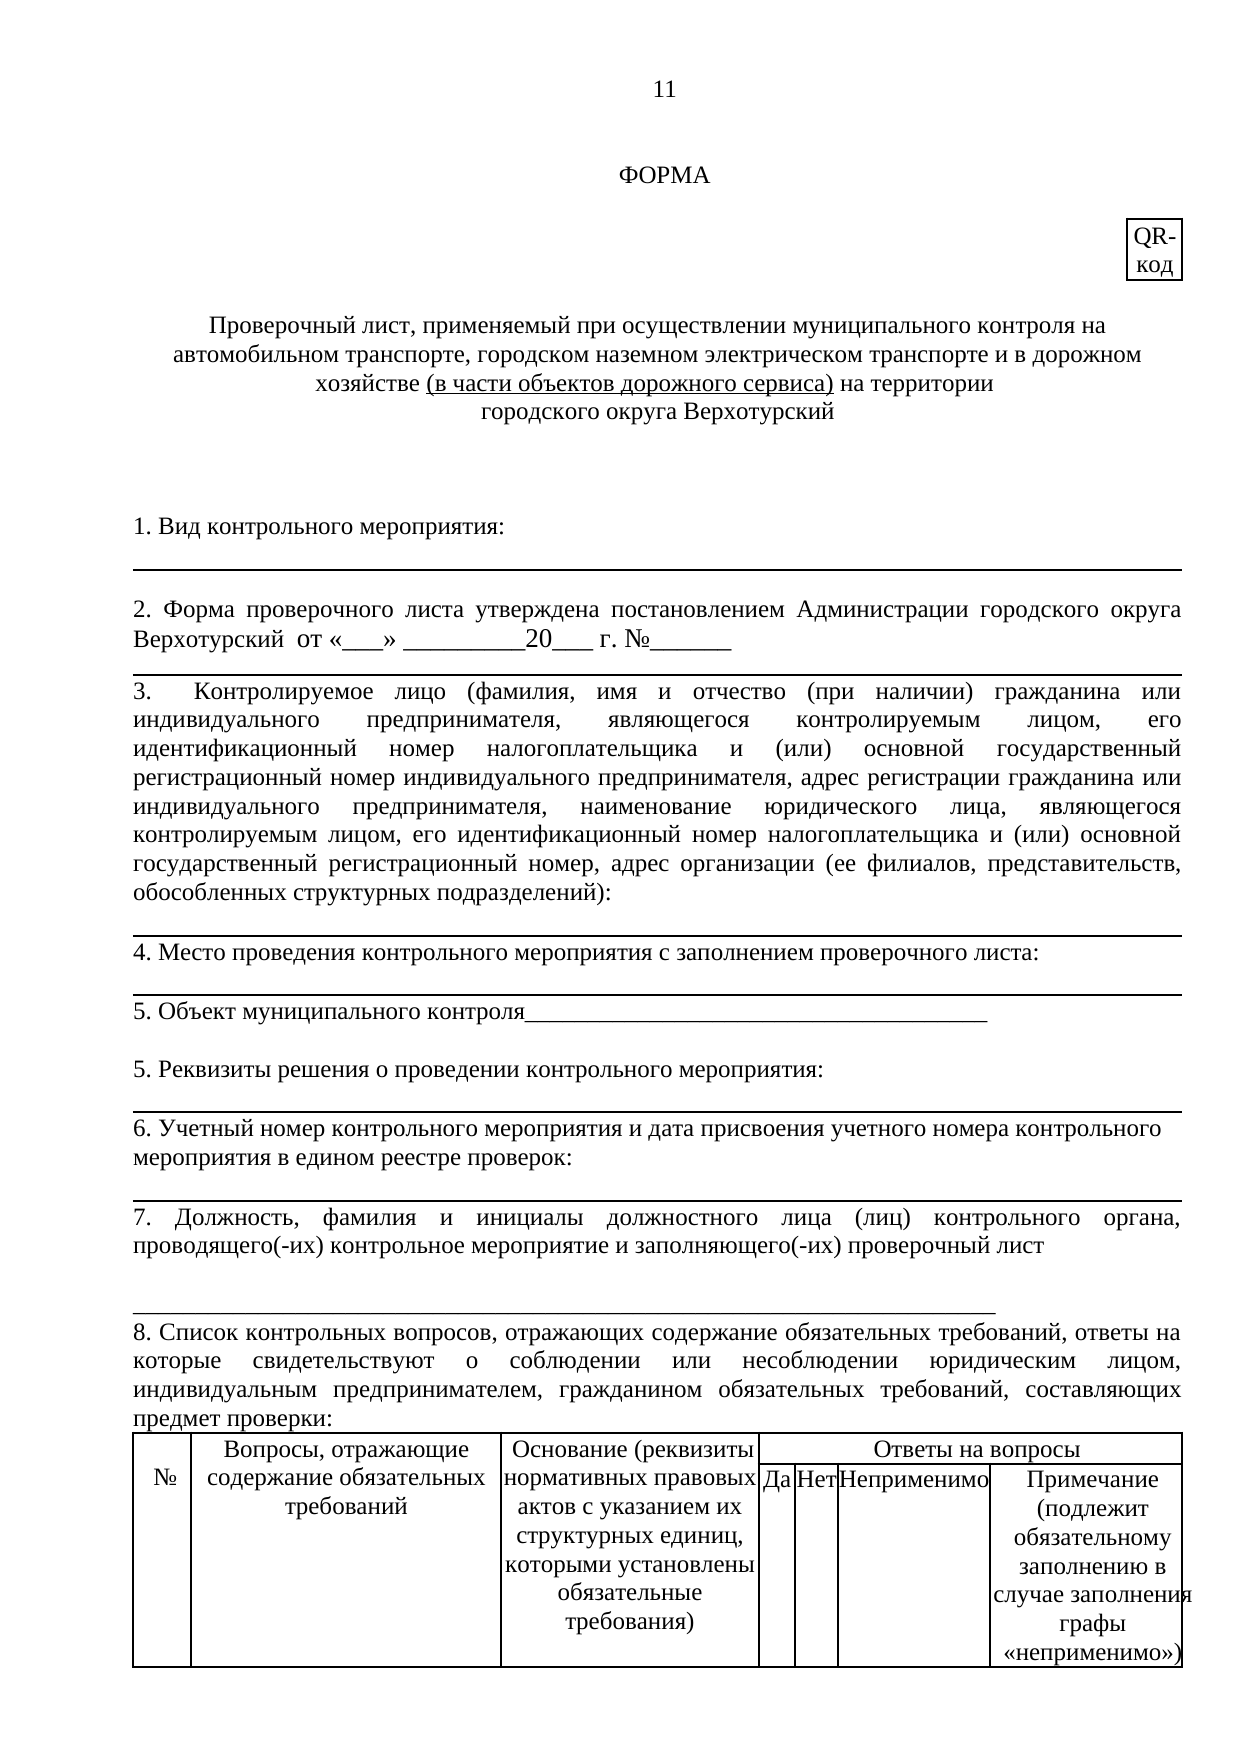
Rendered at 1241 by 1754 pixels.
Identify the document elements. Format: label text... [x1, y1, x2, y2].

table_cell 2. Форма проверочного листа утверждена постановлением Администрации городского округа Верхотурский от «___» _________20___ г. №______ [133, 571, 1182, 674]
table_cell [1127, 511, 1182, 540]
table_cell [133, 1171, 1182, 1199]
table_header QR-код [1128, 220, 1181, 279]
table_cell [133, 1025, 1127, 1054]
table_cell Нет [796, 1465, 837, 1666]
table_header Вопросы, отражающие содержание обязательных требований [192, 1434, 500, 1666]
table_cell [1127, 1259, 1182, 1317]
text ФОРМА [148, 160, 1181, 189]
table_cell [1127, 996, 1182, 1025]
table_cell 4. Место проведения контрольного мероприятия с заполнением проверочного листа: [133, 937, 1182, 965]
table_cell Неприменимо [839, 1465, 989, 1666]
table_header № [134, 1434, 190, 1666]
table_cell [133, 425, 1127, 483]
table_cell 8. Список контрольных вопросов, отражающих содержание обязательных требований, ответы на которые свидетельствуют о соблюдении или несоблюдении юридическим лицом, индивидуальным предпринимателем, гражданином обязательных требований, составляющих предмет проверки: [133, 1317, 1182, 1432]
table_cell Примечание (подлежит обязательному заполнению в случае заполнения графы «неприменимо») [991, 1465, 1181, 1666]
table_cell 1. Вид контрольного мероприятия: [133, 511, 1127, 540]
table_cell Да [760, 1465, 794, 1666]
table_header Ответы на вопросы [760, 1434, 1181, 1462]
table_cell 3. Контролируемое лицо (фамилия, имя и отчество (при наличии) гражданина или индивидуального предпринимателя, являющегося контролируемым лицом, его идентификационный номер налогоплательщика и (или) основной государственный регистрационный номер индивидуального предпринимателя, адрес регистрации гражданина или индивидуального предпринимателя, наименование юридического лица, являющегося контролируемым лицом, его идентификационный номер налогоплательщика и (или) основной государственный регистрационный номер, адрес организации (ее филиалов, представительств, обособленных структурных подразделений): [133, 676, 1182, 906]
table_header [133, 218, 1126, 248]
table_cell 7. Должность, фамилия и инициалы должностного лица (лиц) контрольного органа, проводящего(-их) контрольное мероприятие и заполняющего(-их) проверочный лист [133, 1202, 1182, 1259]
table_cell [133, 483, 1182, 511]
table_cell 6. Учетный номер контрольного мероприятия и дата присвоения учетного номера контрольного мероприятия в едином реестре проверок: [133, 1113, 1182, 1171]
table_cell [133, 249, 1126, 279]
table_cell _____________________________________________________________________ [133, 1259, 1127, 1317]
table_cell [133, 279, 1182, 310]
table_cell [133, 965, 1182, 994]
table_cell [133, 1083, 1182, 1111]
table_cell 5. Объект муниципального контроля_____________________________________ [133, 996, 1127, 1025]
table_cell [1127, 425, 1182, 483]
table_cell [1127, 1025, 1182, 1054]
table_cell [133, 540, 1182, 569]
table_cell Проверочный лист, применяемый при осуществлении муниципального контроля на автомобильном транспорте, городском наземном электрическом транспорте и в дорожном хозяйстве (в части объектов дорожного сервиса) на территории городского округа Верхотурский [133, 310, 1182, 425]
table_header Основание (реквизиты нормативных правовых актов с указанием их структурных единиц, которыми установлены обязательные требования) [502, 1434, 758, 1666]
table_cell [133, 906, 1182, 934]
table_cell 5. Реквизиты решения о проведении контрольного мероприятия: [133, 1054, 1182, 1082]
